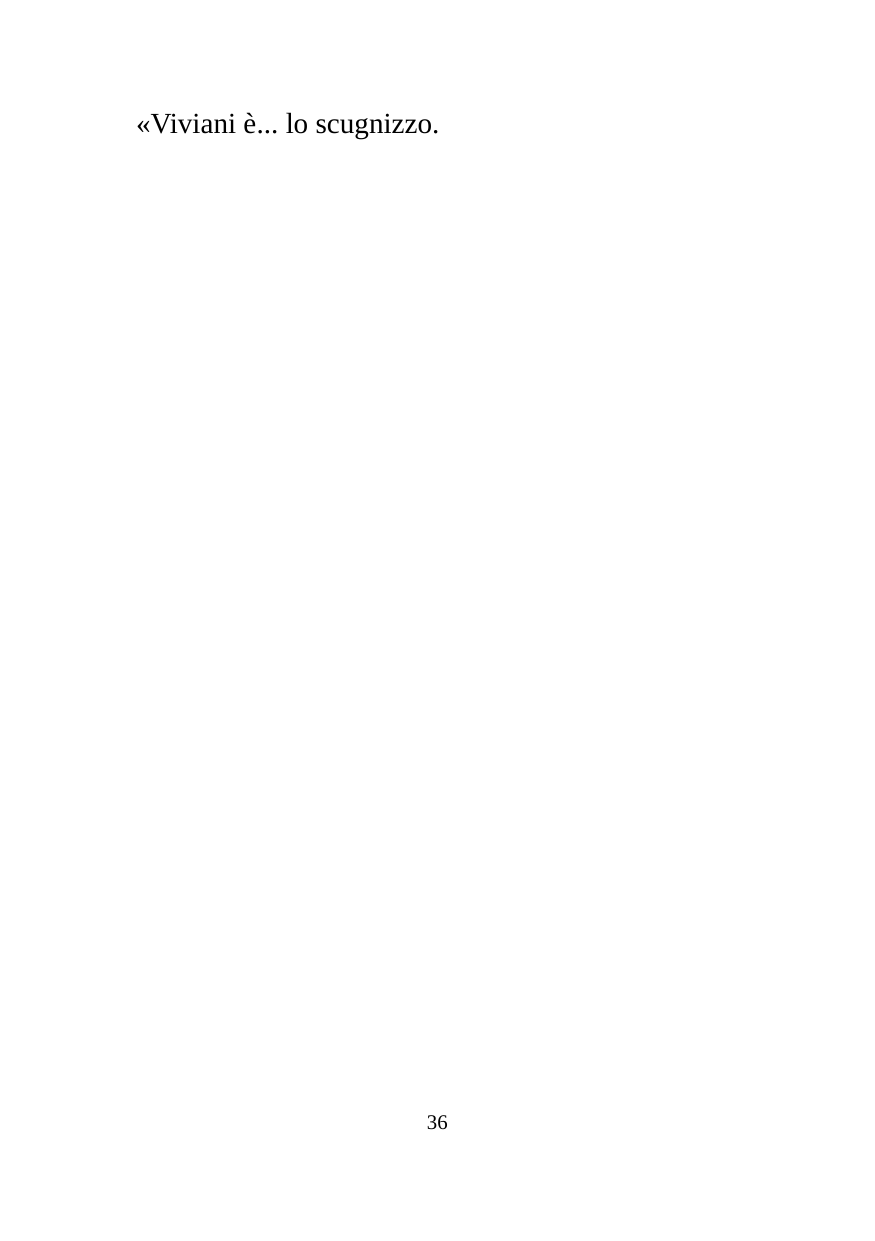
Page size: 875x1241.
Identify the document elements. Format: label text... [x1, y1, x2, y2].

text «Viviani è... lo scugnizzo. [106, 106, 768, 140]
